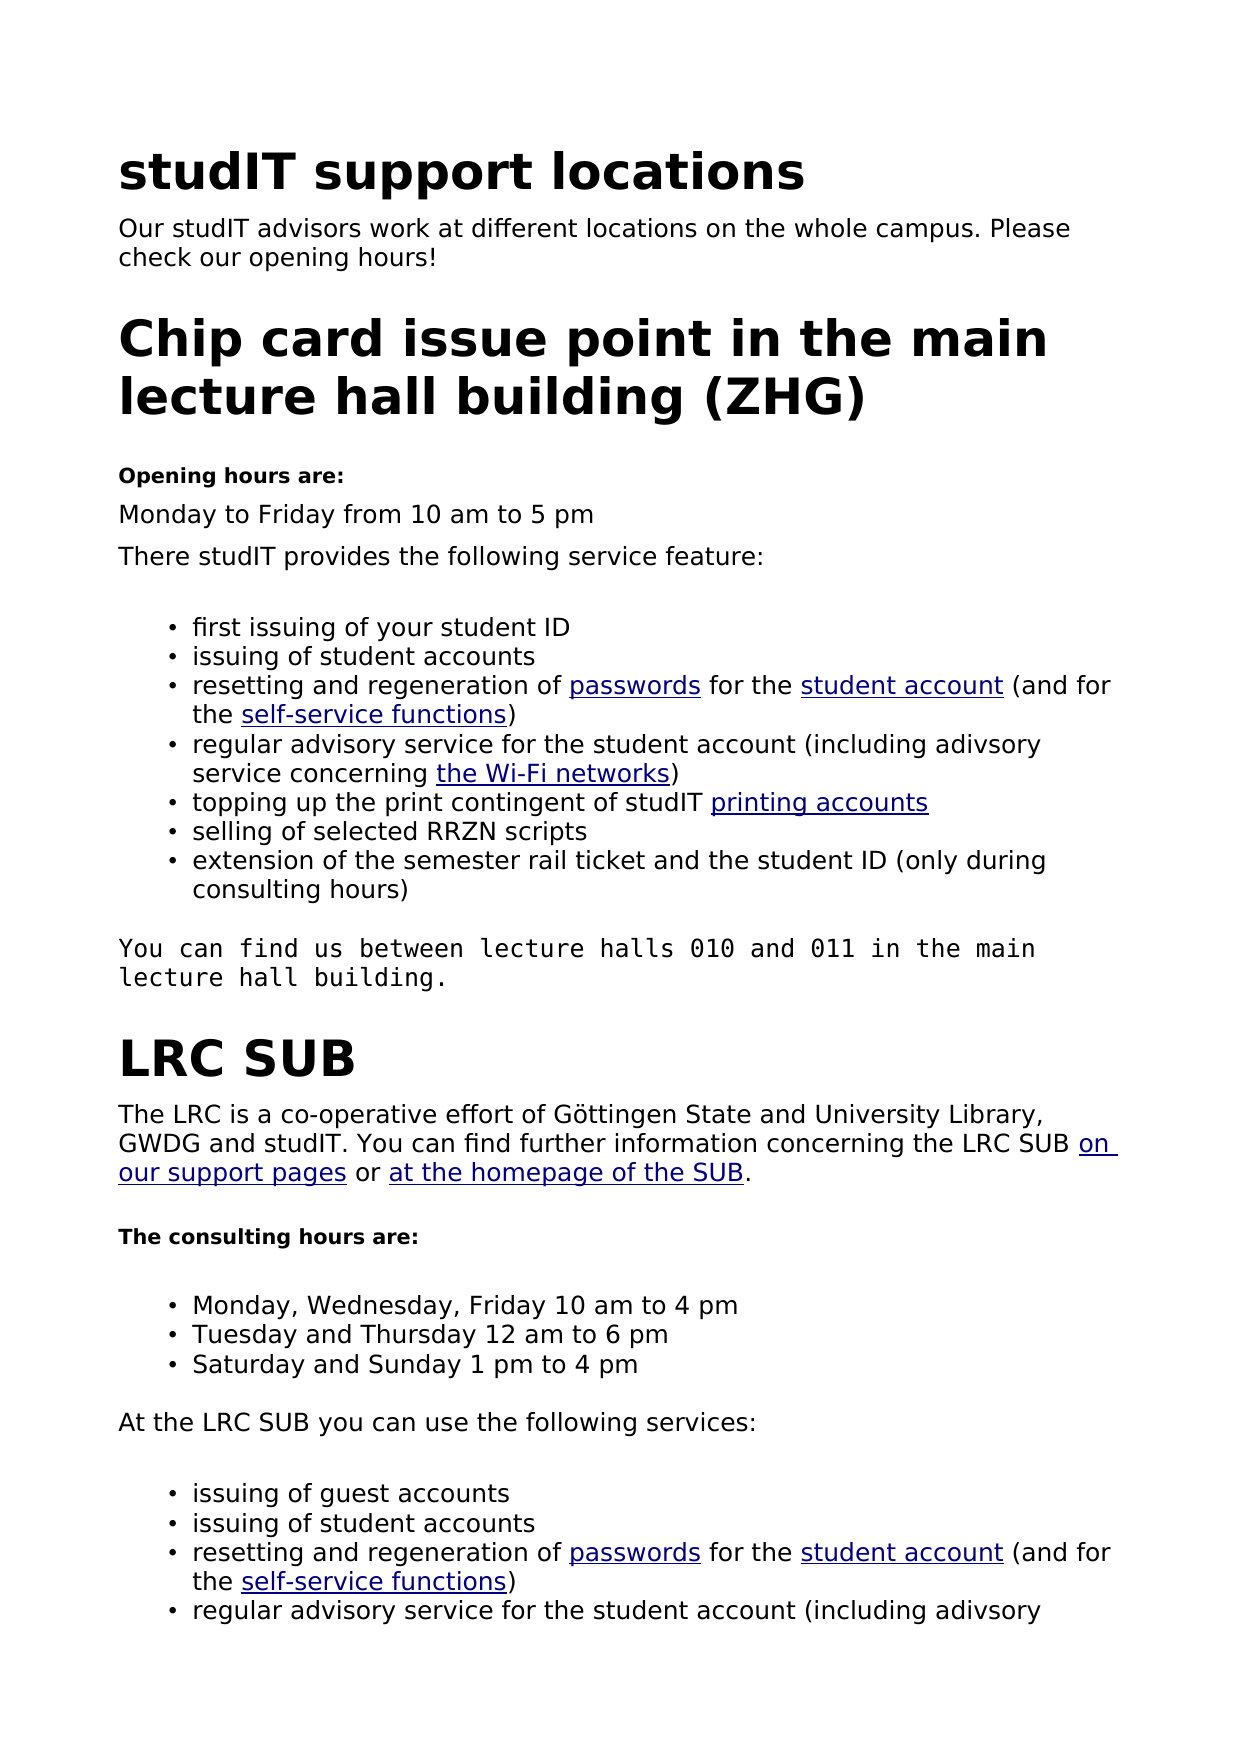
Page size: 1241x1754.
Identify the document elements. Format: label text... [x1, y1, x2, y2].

list issuing of student accounts [177, 1509, 1122, 1538]
list issuing of guest accounts [177, 1479, 1122, 1509]
text Monday to Friday from 10 am to 5 pm [118, 500, 1122, 529]
list selling of selected RRZN scripts [177, 817, 1122, 847]
text Our studIT advisors work at different locations on the whole campus. Please check our opening hours! [118, 214, 1122, 272]
list Tuesday and Thursday 12 am to 6 pm [177, 1321, 1122, 1350]
subtitle studIT support locations [118, 143, 1122, 201]
text The LRC is a co-operative effort of Göttingen State and University Library, GWDG and studIT. You can find further information concerning the LRC SUB on our support pages or at the homepage of the SUB. [118, 1100, 1122, 1188]
text You can find us between lecture halls 010 and 011 in the main lecture hall building. [118, 934, 1122, 993]
subtitle The consulting hours are: [118, 1225, 1122, 1249]
list regular advisory service for the student account (including adivsory [177, 1596, 1122, 1625]
subtitle Opening hours are: [118, 464, 1122, 488]
subtitle LRC SUB [118, 1029, 1122, 1088]
list Saturday and Sunday 1 pm to 4 pm [177, 1350, 1122, 1379]
subtitle Chip card issue point in the main lecture hall building (ZHG) [118, 310, 1122, 426]
list extension of the semester rail ticket and the student ID (only during consulting hours) [177, 847, 1122, 905]
list topping up the print contingent of studIT printing accounts [177, 788, 1122, 817]
text There studIT provides the following service feature: [118, 542, 1122, 571]
list resetting and regeneration of passwords for the student account (and for the self-service functions) [177, 1538, 1122, 1596]
list issuing of student accounts [177, 642, 1122, 672]
list Monday, Wednesday, Friday 10 am to 4 pm [177, 1291, 1122, 1321]
list first issuing of your student ID [177, 613, 1122, 642]
list resetting and regeneration of passwords for the student account (and for the self-service functions) [177, 672, 1122, 730]
text At the LRC SUB you can use the following services: [118, 1408, 1122, 1438]
list regular advisory service for the student account (including adivsory service concerning the Wi-Fi networks) [177, 730, 1122, 788]
